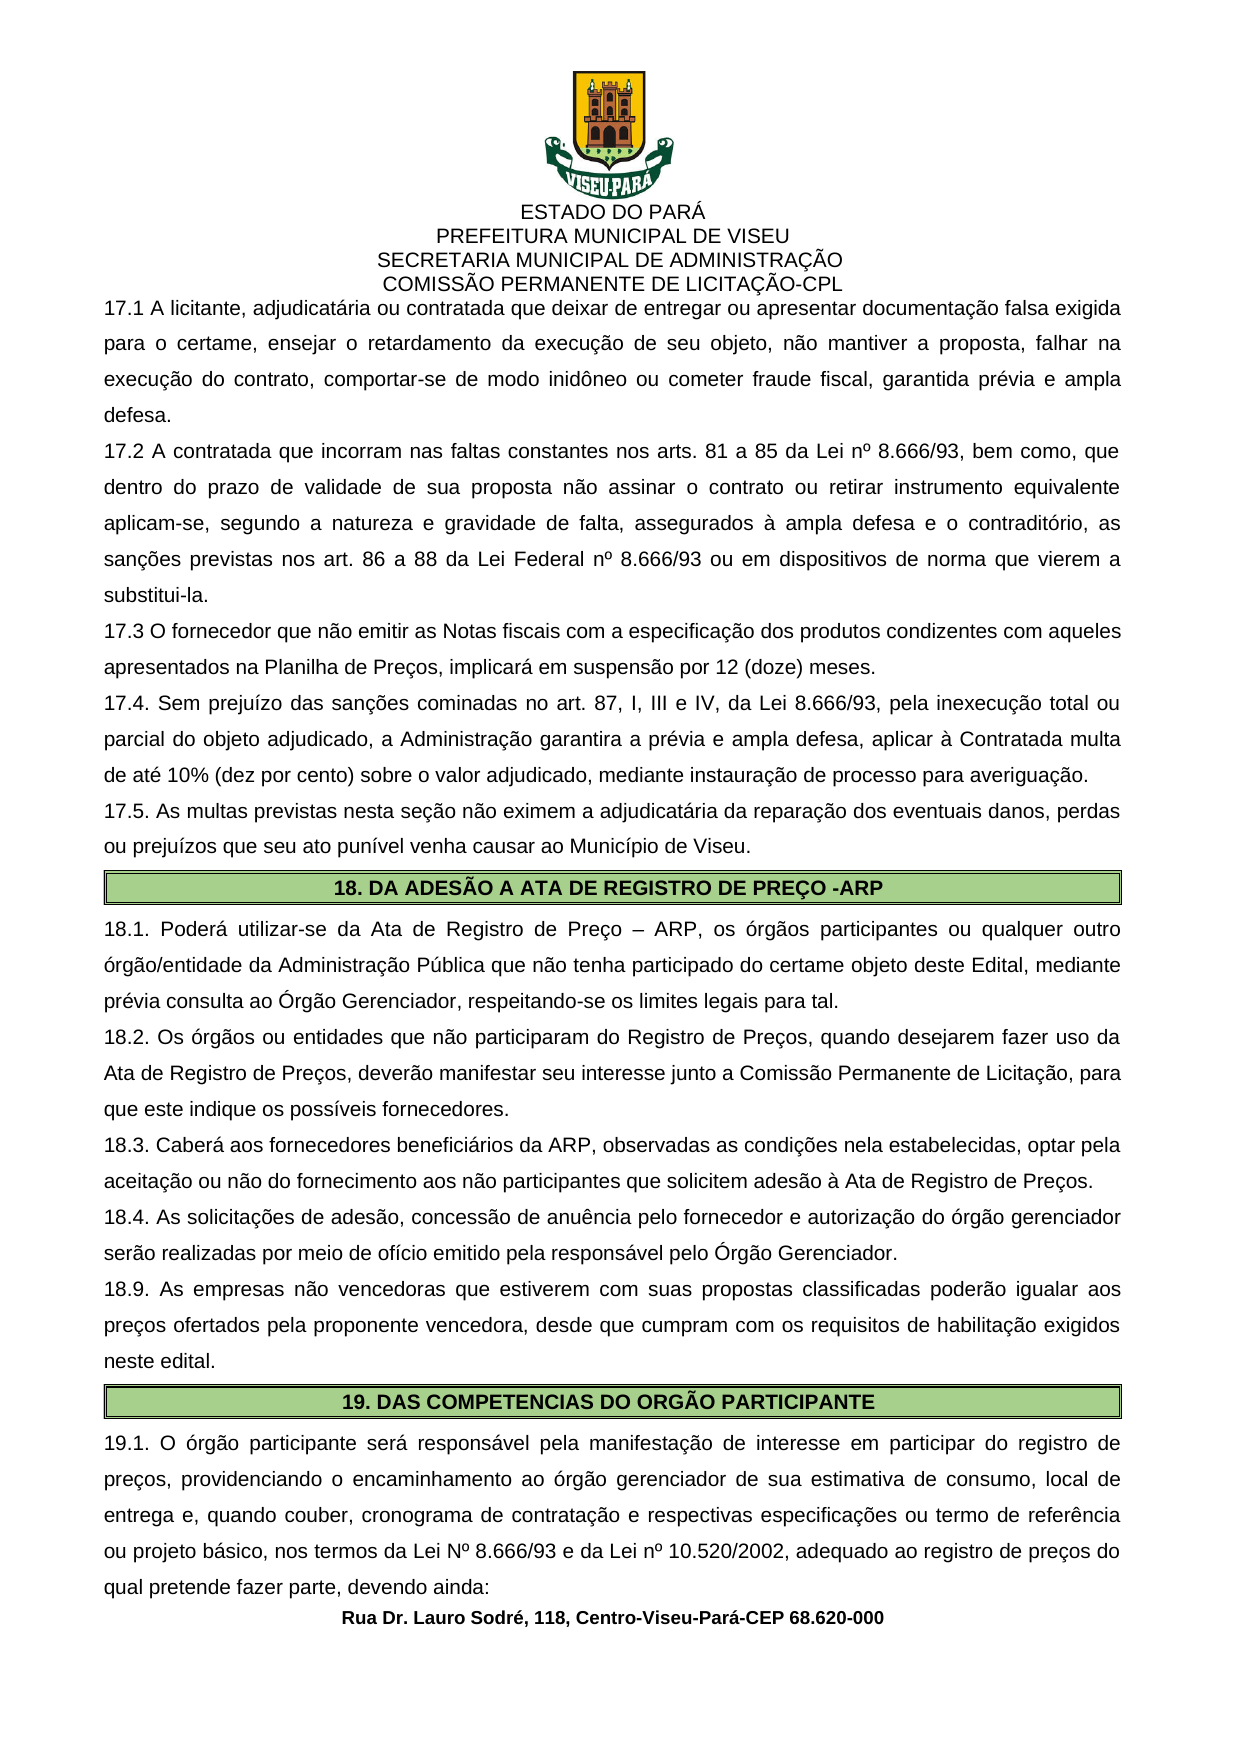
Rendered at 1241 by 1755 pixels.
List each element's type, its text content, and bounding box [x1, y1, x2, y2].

text 17.3 O fornecedor que não emitir as Notas fiscais com a especificação dos produtos condizentes com aqueles apresentados na Planilha de Preços, implicará em suspensão por 12 (doze) meses. [103, 619, 1122, 679]
text 18.3. Caberá aos fornecedores beneficiários da ARP, observadas as condições nela estabelecidas, optar pela aceitação ou não do fornecimento aos não participantes que solicitem adesão à Ata de Registro de Preços. [103, 1133, 1122, 1193]
text 17.2 A contratada que incorram nas faltas constantes nos arts. 81 a 85 da Lei nº 8.666/93, bem como, que dentro do prazo de validade de sua proposta não assinar o contrato ou retirar instrumento equivalente aplicam-se, segundo a natureza e gravidade de falta, assegurados à ampla defesa e o contraditório, as sanções previstas nos art. 86 a 88 da Lei Federal nº 8.666/93 ou em dispositivos de norma que vierem a substitui-la. [103, 439, 1122, 607]
text 19.1. O órgão participante será responsável pela manifestação de interesse em participar do registro de preços, providenciando o encaminhamento ao órgão gerenciador de sua estimativa de consumo, local de entrega e, quando couber, cronograma de contratação e respectivas especificações ou termo de referência ou projeto básico, nos termos da Lei Nº 8.666/93 e da Lei nº 10.520/2002, adequado ao registro de preços do qual pretende fazer parte, devendo ainda: [103, 1431, 1122, 1599]
text 18.9. As empresas não vencedoras que estiverem com suas propostas classificadas poderão igualar aos preços ofertados pela proponente vencedora, desde que cumpram com os requisitos de habilitação exigidos neste edital. [103, 1277, 1122, 1372]
text 19. DAS COMPETENCIAS DO ORGÃO PARTICIPANTE [107, 1388, 1119, 1416]
text 17.1 A licitante, adjudicatária ou contratada que deixar de entregar ou apresentar documentação falsa exigida para o certame, ensejar o retardamento da execução de seu objeto, não mantiver a proposta, falhar na execução do contrato, comportar-se de modo inidôneo ou cometer fraude fiscal, garantida prévia e ampla defesa. [103, 295, 1122, 427]
text 18.4. As solicitações de adesão, concessão de anuência pelo fornecedor e autorização do órgão gerenciador serão realizadas por meio de ofício emitido pela responsável pelo Órgão Gerenciador. [103, 1205, 1122, 1264]
text 18.1. Poderá utilizar-se da Ata de Registro de Preço – ARP, os órgãos participantes ou qualquer outro órgão/entidade da Administração Pública que não tenha participado do certame objeto deste Edital, mediante prévia consulta ao Órgão Gerenciador, respeitando-se os limites legais para tal. [103, 917, 1122, 1013]
text 18. DA ADESÃO A ATA DE REGISTRO DE PREÇO -ARP [107, 874, 1119, 902]
text 17.4. Sem prejuízo das sanções cominadas no art. 87, I, III e IV, da Lei 8.666/93, pela inexecução total ou parcial do objeto adjudicado, a Administração garantira a prévia e ampla defesa, aplicar à Contratada multa de até 10% (dez por cento) sobre o valor adjudicado, mediante instauração de processo para averiguação. [103, 691, 1122, 786]
text 18.2. Os órgãos ou entidades que não participaram do Registro de Preços, quando desejarem fazer uso da Ata de Registro de Preços, deverão manifestar seu interesse junto a Comissão Permanente de Licitação, para que este indique os possíveis fornecedores. [103, 1025, 1122, 1121]
text 17.5. As multas previstas nesta seção não eximem a adjudicatária da reparação dos eventuais danos, perdas ou prejuízos que seu ato punível venha causar ao Município de Viseu. [103, 798, 1122, 858]
